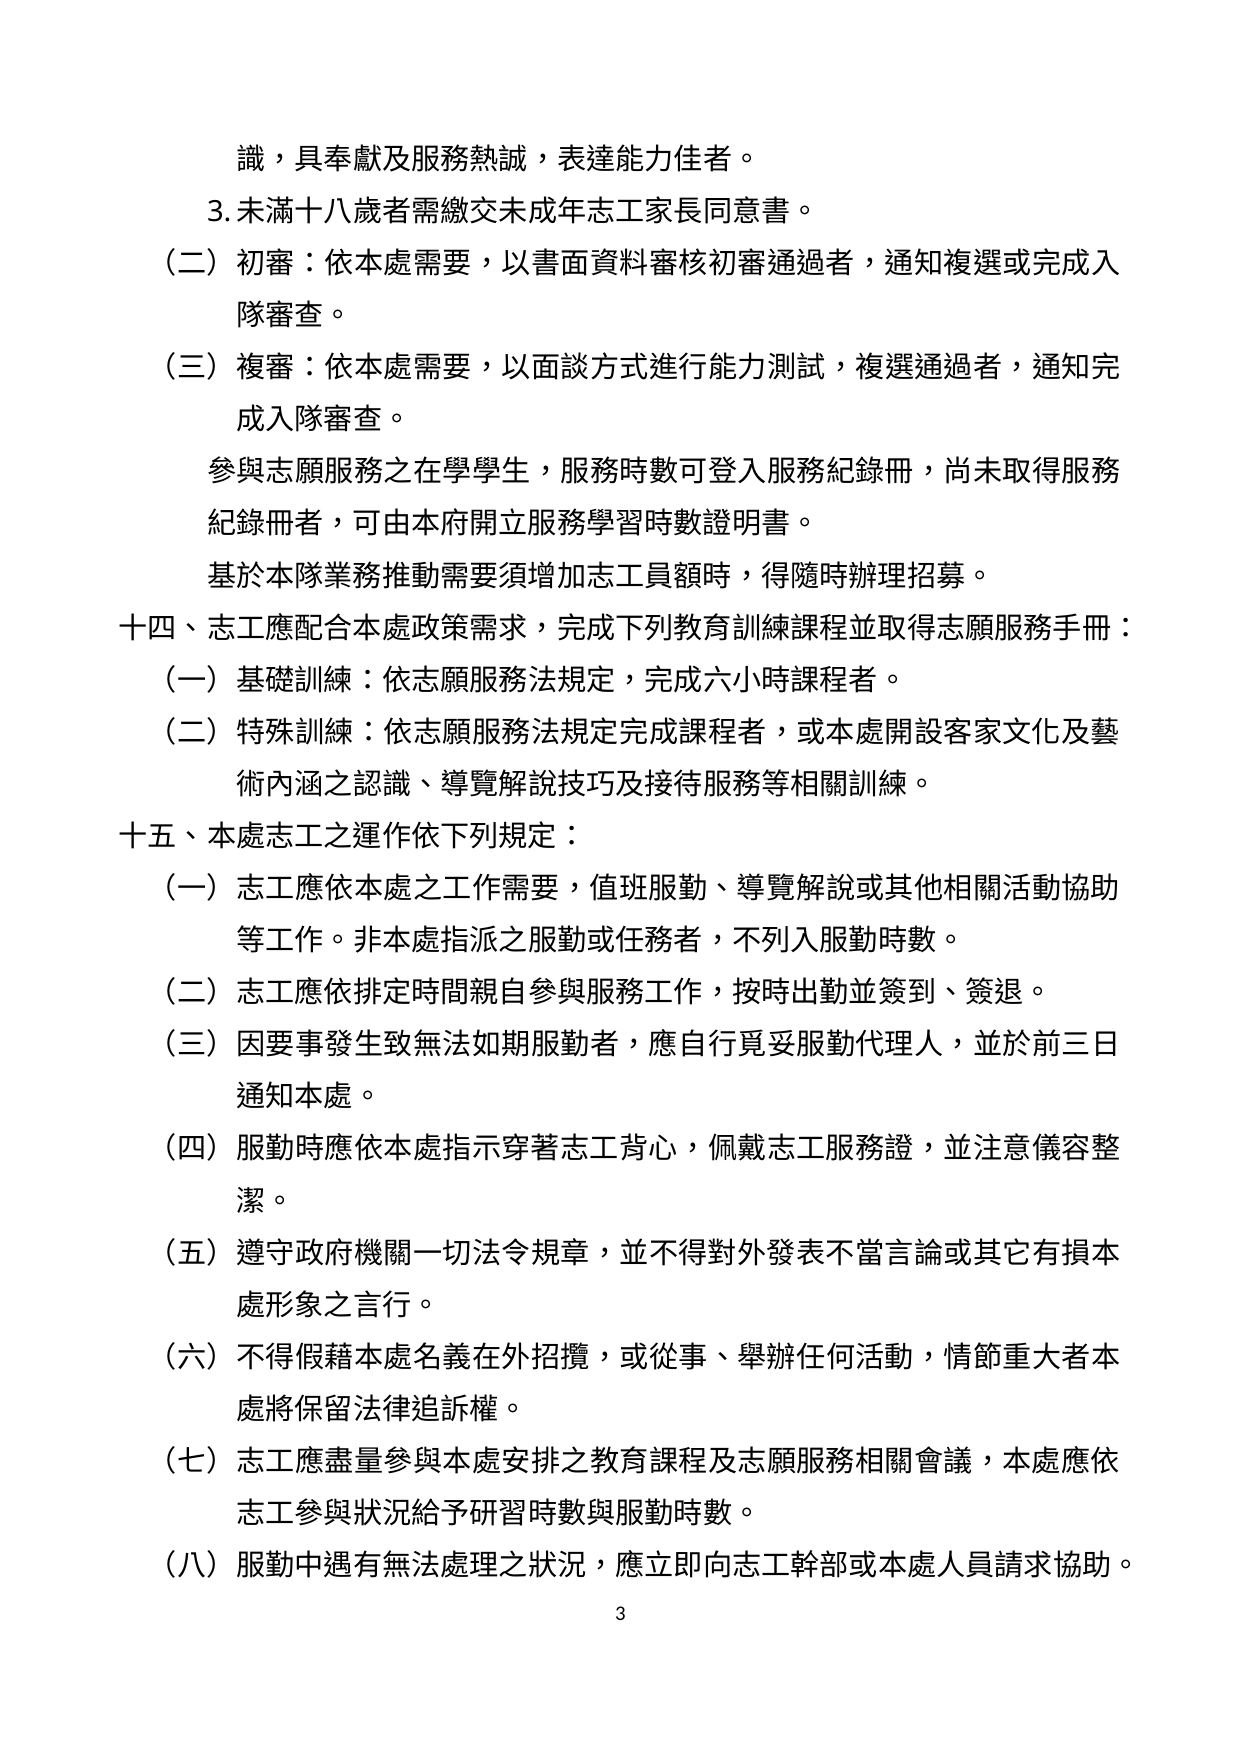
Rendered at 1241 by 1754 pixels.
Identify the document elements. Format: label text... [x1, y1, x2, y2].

list 基於本隊業務推動需要須增加志工員額時，得隨時辦理招募。 [207, 544, 1122, 596]
list 基礎訓練：依志願服務法規定，完成六小時課程者。 [148, 648, 1122, 701]
list 參與志願服務之在學學生，服務時數可登入服務紀錄冊，尚未取得服務紀錄冊者，可由本府開立服務學習時數證明書。 [207, 440, 1122, 544]
list 志工應盡量參與本處安排之教育課程及志願服務相關會議，本處應依志工參與狀況給予研習時數與服勤時數。 [148, 1430, 1122, 1534]
list 因要事發生致無法如期服勤者，應自行覓妥服勤代理人，並於前三日通知本處。 [148, 1013, 1122, 1117]
list 初審：依本處需要，以書面資料審核初審通過者，通知複選或完成入隊審查。 [148, 232, 1122, 336]
list 特殊訓練：依志願服務法規定完成課程者，或本處開設客家文化及藝術內涵之認識、導覽解說技巧及接待服務等相關訓練。 [148, 701, 1122, 805]
list 複審：依本處需要，以面談方式進行能力測試，複選通過者，通知完成入隊審查。 [148, 336, 1122, 440]
list 未滿十八歲者需繳交未成年志工家長同意書。 [207, 180, 1122, 232]
list 遵守政府機關一切法令規章，並不得對外發表不當言論或其它有損本處形象之言行。 [148, 1221, 1122, 1326]
list 志工應配合本處政策需求，完成下列教育訓練課程並取得志願服務手冊： [118, 596, 1122, 648]
list 服勤中遇有無法處理之狀況，應立即向志工幹部或本處人員請求協助。 [148, 1534, 1122, 1586]
list 志工應依本處之工作需要，值班服勤、導覽解說或其他相關活動協助等工作。非本處指派之服勤或任務者，不列入服勤時數。 [148, 857, 1122, 961]
list 識，具奉獻及服務熱誠，表達能力佳者。 [207, 128, 1122, 180]
list 服勤時應依本處指示穿著志工背心，佩戴志工服務證，並注意儀容整潔。 [148, 1117, 1122, 1221]
list 不得假藉本處名義在外招攬，或從事、舉辦任何活動，情節重大者本處將保留法律追訴權。 [148, 1326, 1122, 1430]
list 志工應依排定時間親自參與服務工作，按時出勤並簽到、簽退。 [148, 961, 1122, 1013]
list 本處志工之運作依下列規定： [118, 805, 1122, 857]
